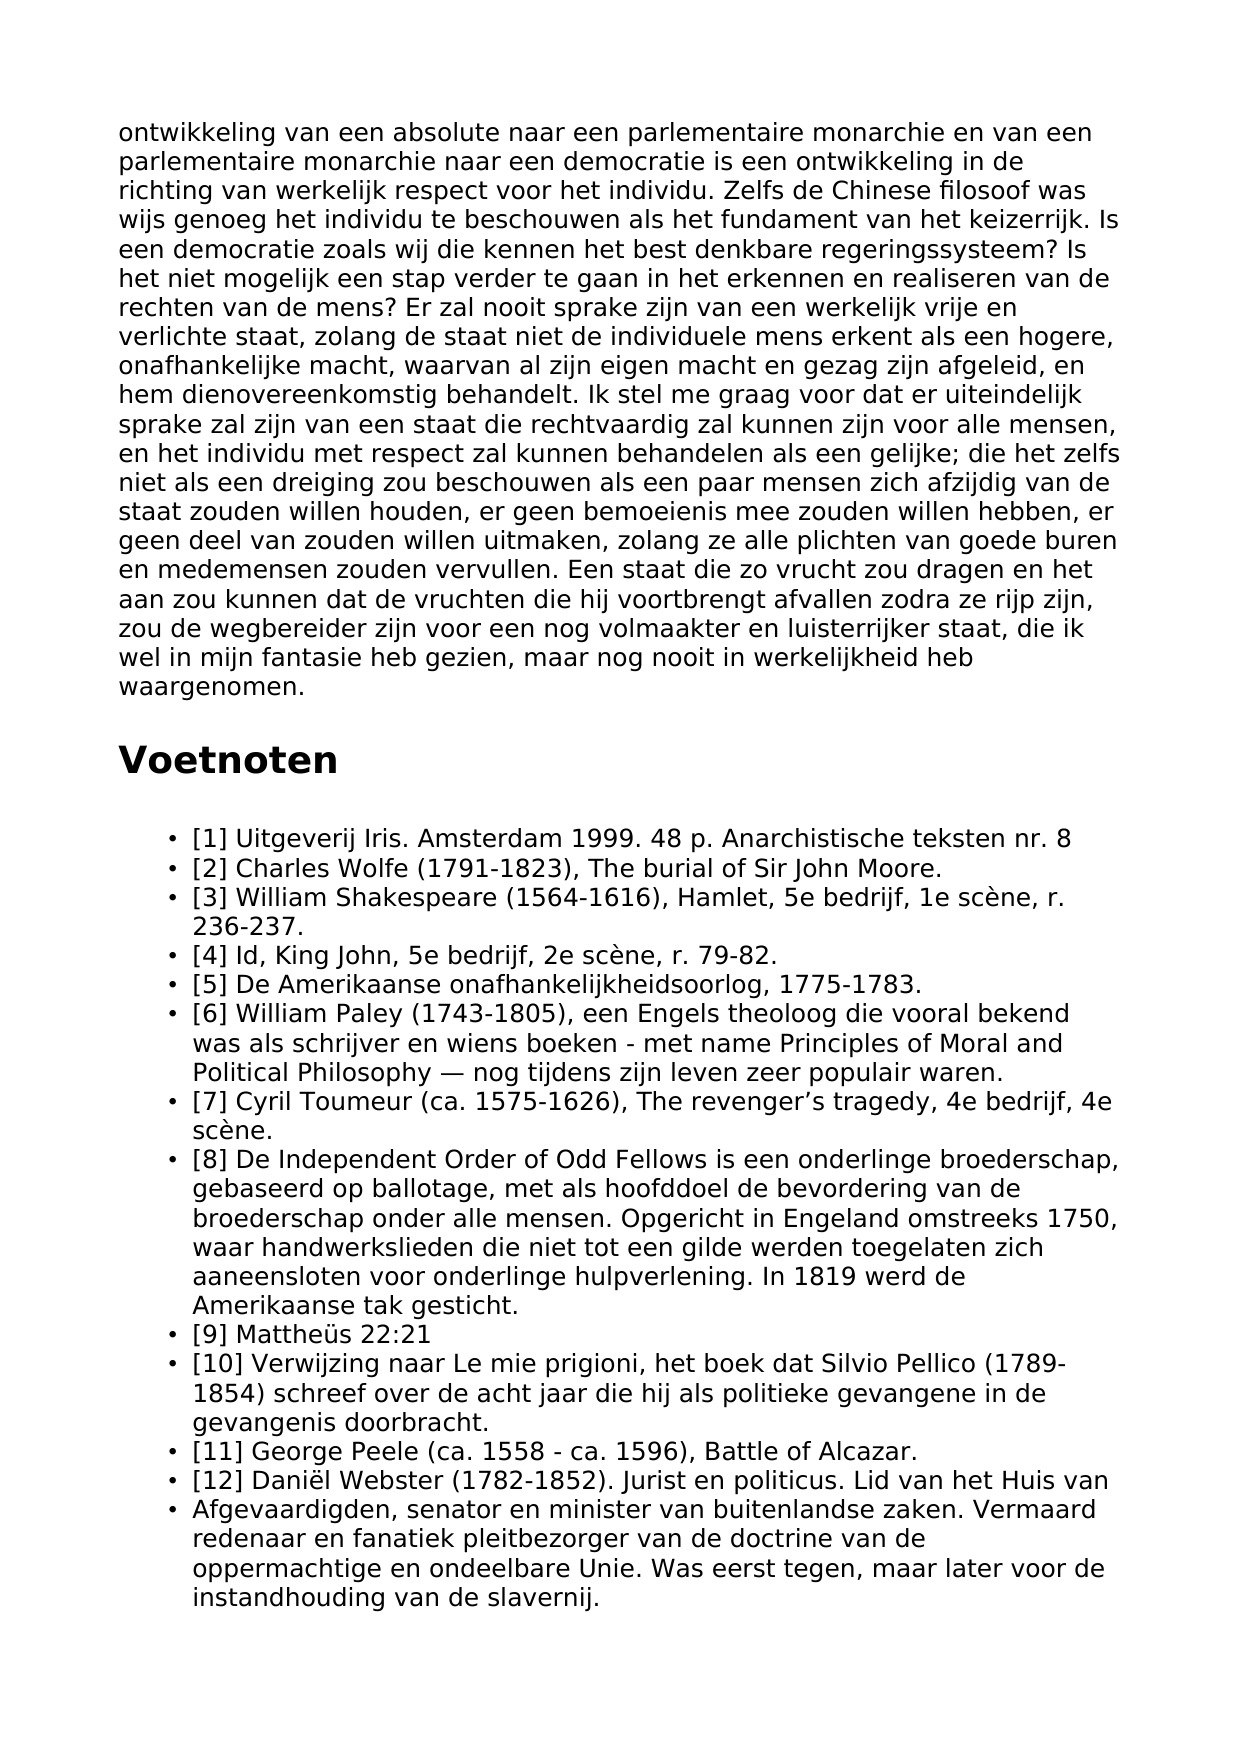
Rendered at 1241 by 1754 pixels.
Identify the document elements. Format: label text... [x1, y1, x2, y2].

list [3] William Shakespeare (1564-1616), Hamlet, 5e bedrijf, 1e scène, r. 236-237. [177, 883, 1122, 941]
text ontwikkeling van een absolute naar een parlementaire monarchie en van een parlementaire monarchie naar een democratie is een ontwikkeling in de richting van werkelijk respect voor het individu. Zelfs de Chinese filosoof was wijs genoeg het individu te beschouwen als het fundament van het keizerrijk. Is een democratie zoals wij die kennen het best denkbare regeringssysteem? Is het niet mogelijk een stap verder te gaan in het erkennen en realiseren van de rechten van de mens? Er zal nooit sprake zijn van een werkelijk vrije en verlichte staat, zolang de staat niet de individuele mens erkent als een hogere, onafhankelijke macht, waarvan al zijn eigen macht en gezag zijn afgeleid, en hem dienovereenkomstig behandelt. Ik stel me graag voor dat er uiteindelijk sprake zal zijn van een staat die rechtvaardig zal kunnen zijn voor alle mensen, en het individu met respect zal kunnen behandelen als een gelijke; die het zelfs niet als een dreiging zou beschouwen als een paar mensen zich afzijdig van de staat zouden willen houden, er geen bemoeienis mee zouden willen hebben, er geen deel van zouden willen uitmaken, zolang ze alle plichten van goede buren en medemensen zouden vervullen. Een staat die zo vrucht zou dragen en het aan zou kunnen dat de vruchten die hij voortbrengt afvallen zodra ze rijp zijn, zou de wegbereider zijn voor een nog volmaakter en luisterrijker staat, die ik wel in mijn fantasie heb gezien, maar nog nooit in werkelijkheid heb waargenomen. [118, 118, 1122, 701]
list [2] Charles Wolfe (1791-1823), The burial of Sir John Moore. [177, 854, 1122, 883]
list [7] Cyril Toumeur (ca. 1575-1626), The revenger’s tragedy, 4e bedrijf, 4e scène. [177, 1087, 1122, 1145]
list [6] William Paley (1743-1805), een Engels theoloog die vooral bekend was als schrijver en wiens boeken - met name Principles of Moral and Political Philosophy — nog tijdens zijn leven zeer populair waren. [177, 999, 1122, 1087]
list [5] De Amerikaanse onafhankelijkheidsoorlog, 1775-1783. [177, 970, 1122, 999]
list [10] Verwijzing naar Le mie prigioni, het boek dat Silvio Pellico (1789-1854) schreef over de acht jaar die hij als politieke gevangene in de gevangenis doorbracht. [177, 1349, 1122, 1437]
list [11] George Peele (ca. 1558 - ca. 1596), Battle of Alcazar. [177, 1437, 1122, 1466]
subtitle Voetnoten [118, 739, 1122, 783]
list [9] Mattheüs 22:21 [177, 1320, 1122, 1349]
list [12] Daniël Webster (1782-1852). Jurist en politicus. Lid van het Huis van [177, 1466, 1122, 1495]
list [8] De Independent Order of Odd Fellows is een onderlinge broederschap, gebaseerd op ballotage, met als hoofddoel de bevordering van de broederschap onder alle mensen. Opgericht in Engeland omstreeks 1750, waar handwerkslieden die niet tot een gilde werden toegelaten zich aaneensloten voor onderlinge hulpverlening. In 1819 werd de Amerikaanse tak gesticht. [177, 1145, 1122, 1320]
list Afgevaardigden, senator en minister van buitenlandse zaken. Vermaard redenaar en fanatiek pleitbezorger van de doctrine van de oppermachtige en ondeelbare Unie. Was eerst tegen, maar later voor de instandhouding van de slavernij. [177, 1495, 1122, 1612]
list [4] Id, King John, 5e bedrijf, 2e scène, r. 79-82. [177, 941, 1122, 970]
list [1] Uitgeverij Iris. Amsterdam 1999. 48 p. Anarchistische teksten nr. 8 [177, 824, 1122, 854]
